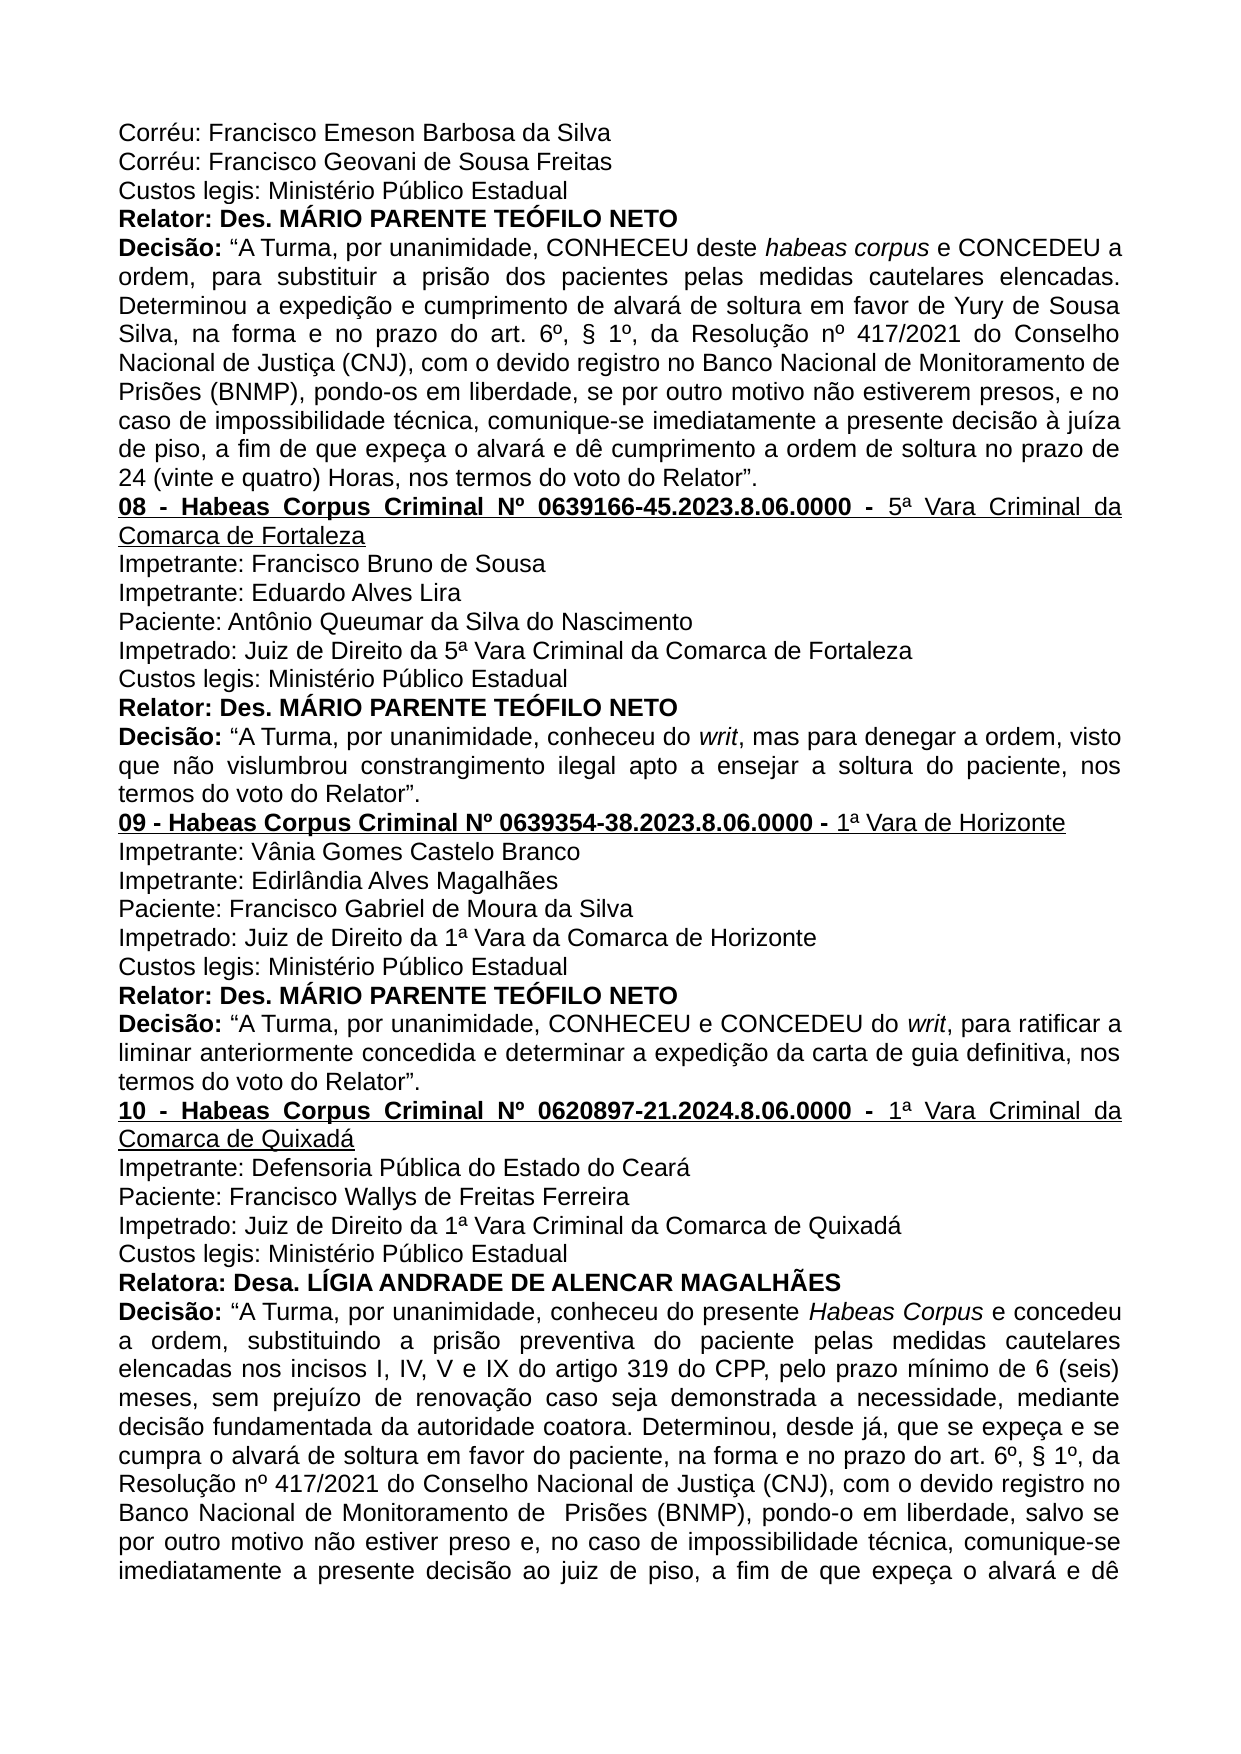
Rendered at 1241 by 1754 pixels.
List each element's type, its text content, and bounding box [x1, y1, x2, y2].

text Decisão: “A Turma, por unanimidade, CONHECEU e CONCEDEU do writ, para ratificar a liminar anteriormente concedida e determinar a expedição da carta de guia definitiva, nos termos do voto do Relator”. [118, 1009, 1122, 1096]
text Impetrante: Defensoria Pública do Estado do Ceará [118, 1153, 1122, 1182]
text Relator: Des. MÁRIO PARENTE TEÓFILO NETO [118, 981, 1122, 1009]
text Custos legis: Ministério Público Estadual [118, 176, 1122, 204]
text Custos legis: Ministério Público Estadual [118, 952, 1122, 981]
text Custos legis: Ministério Público Estadual [118, 664, 1122, 693]
text Relatora: Desa. LÍGIA ANDRADE DE ALENCAR MAGALHÃES [118, 1268, 1122, 1297]
text Paciente: Antônio Queumar da Silva do Nascimento [118, 607, 1122, 636]
text Decisão: “A Turma, por unanimidade, conheceu do writ, mas para denegar a ordem, visto que não vislumbrou constrangimento ilegal apto a ensejar a soltura do paciente, nos termos do voto do Relator”. [118, 722, 1122, 808]
text Impetrante: Edirlândia Alves Magalhães [118, 866, 1122, 894]
text Custos legis: Ministério Público Estadual [118, 1239, 1122, 1268]
text Impetrante: Francisco Bruno de Sousa [118, 549, 1122, 578]
text Comarca de Fortaleza [118, 518, 1122, 549]
text Comarca de Quixadá [118, 1122, 1122, 1153]
text Paciente: Francisco Gabriel de Moura da Silva [118, 894, 1122, 923]
text Decisão: “A Turma, por unanimidade, conheceu do presente Habeas Corpus e concedeu a ordem, substituindo a prisão preventiva do paciente pelas medidas cautelares elencadas nos incisos I, IV, V e IX do artigo 319 do CPP, pelo prazo mínimo de 6 (seis) meses, sem prejuízo de renovação caso seja demonstrada a necessidade, mediante decisão fundamentada da autoridade coatora. Determinou, desde já, que se expeça e se cumpra o alvará de soltura em favor do paciente, na forma e no prazo do art. 6º, § 1º, da Resolução nº 417/2021 do Conselho Nacional de Justiça (CNJ), com o devido registro no Banco Nacional de Monitoramento de Prisões (BNMP), pondo-o em liberdade, salvo se por outro motivo não estiver preso e, no caso de impossibilidade técnica, comunique-se imediatamente a presente decisão ao juiz de piso, a fim de que expeça o alvará e dê [118, 1297, 1122, 1584]
text Decisão: “A Turma, por unanimidade, CONHECEU deste habeas corpus e CONCEDEU a ordem, para substituir a prisão dos pacientes pelas medidas cautelares elencadas. Determinou a expedição e cumprimento de alvará de soltura em favor de Yury de Sousa Silva, na forma e no prazo do art. 6º, § 1º, da Resolução nº 417/2021 do Conselho Nacional de Justiça (CNJ), com o devido registro no Banco Nacional de Monitoramento de Prisões (BNMP), pondo-os em liberdade, se por outro motivo não estiverem presos, e no caso de impossibilidade técnica, comunique-se imediatamente a presente decisão à juíza de piso, a fim de que expeça o alvará e dê cumprimento a ordem de soltura no prazo de 24 (vinte e quatro) Horas, nos termos do voto do Relator”. [118, 233, 1122, 492]
text Relator: Des. MÁRIO PARENTE TEÓFILO NETO [118, 693, 1122, 722]
text Impetrante: Vânia Gomes Castelo Branco [118, 837, 1122, 866]
text Impetrado: Juiz de Direito da 1ª Vara da Comarca de Horizonte [118, 923, 1122, 952]
text Paciente: Francisco Wallys de Freitas Ferreira [118, 1182, 1122, 1211]
text 08 - Habeas Corpus Criminal Nº 0639166-45.2023.8.06.0000 - 5ª Vara Criminal da [118, 492, 1122, 517]
text Impetrante: Eduardo Alves Lira [118, 578, 1122, 607]
text Relator: Des. MÁRIO PARENTE TEÓFILO NETO [118, 204, 1122, 233]
text 10 - Habeas Corpus Criminal Nº 0620897-21.2024.8.06.0000 - 1ª Vara Criminal da [118, 1096, 1122, 1121]
text Corréu: Francisco Geovani de Sousa Freitas [118, 147, 1122, 176]
text 09 - Habeas Corpus Criminal Nº 0639354-38.2023.8.06.0000 - 1ª Vara de Horizonte [118, 808, 1122, 837]
text Impetrado: Juiz de Direito da 5ª Vara Criminal da Comarca de Fortaleza [118, 636, 1122, 664]
text Impetrado: Juiz de Direito da 1ª Vara Criminal da Comarca de Quixadá [118, 1211, 1122, 1239]
text Corréu: Francisco Emeson Barbosa da Silva [118, 118, 1122, 147]
